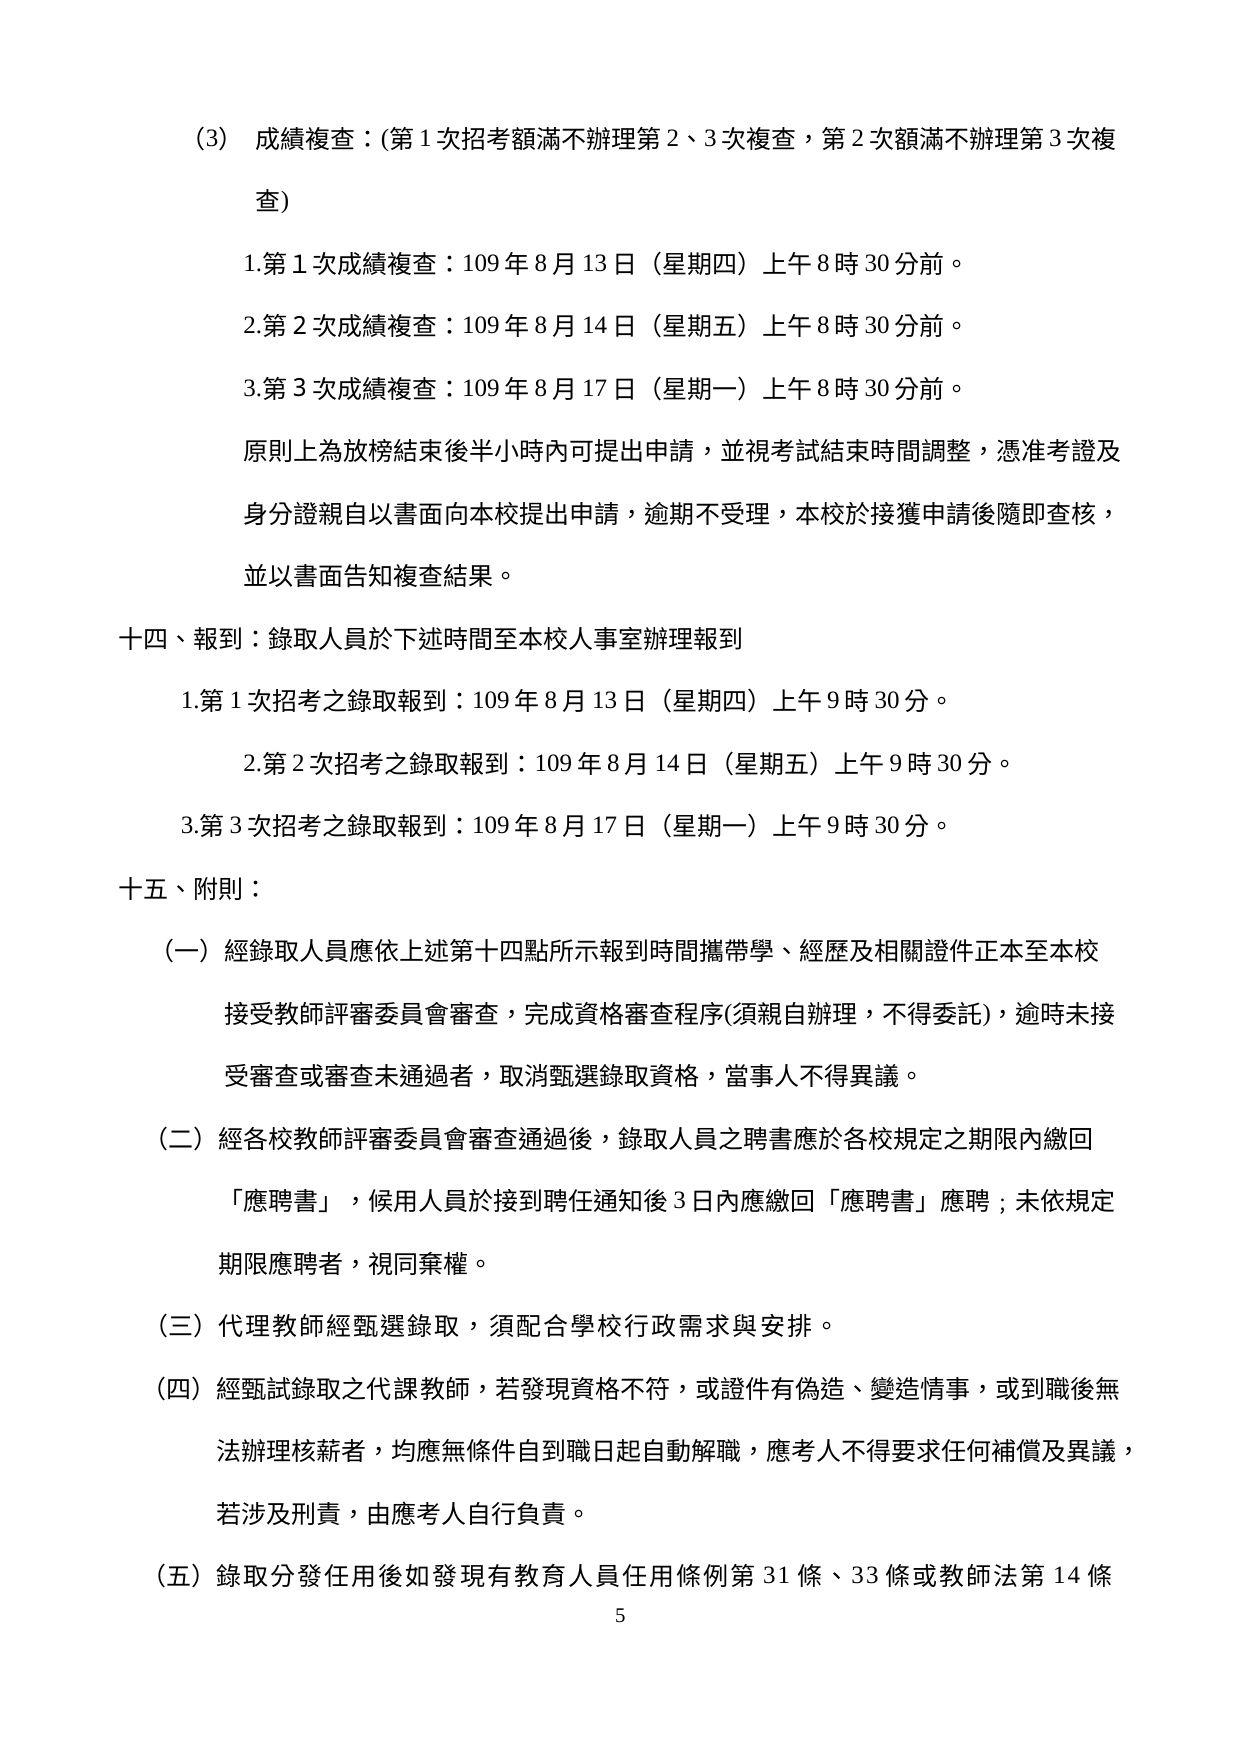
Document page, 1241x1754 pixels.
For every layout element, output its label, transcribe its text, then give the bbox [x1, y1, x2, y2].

text 2.第2次招考之錄取報到：109年8月14日（星期五）上午9時30分。 [243, 721, 1122, 783]
text （二）經各校教師評審委員會審查通過後，錄取人員之聘書應於各校規定之期限內繳回「應聘書」，候用人員於接到聘任通知後3日內應繳回「應聘書」應聘﹔未依規定期限應聘者，視同棄權。 [143, 1096, 1122, 1283]
list 成績複查：(第1次招考額滿不辦理第2、3次複查，第2次額滿不辦理第3次複查) [181, 96, 1122, 221]
text （五）錄取分發任用後如發現有教育人員任用條例第31條、33條或教師法第14條 [141, 1533, 1122, 1596]
text 3.第3次成績複查：109年8月17日（星期一）上午8時30分前。 [243, 346, 1122, 408]
text （三）代理教師經甄選錄取，須配合學校行政需求與安排。 [118, 1283, 1122, 1346]
text 十五、附則： [118, 846, 1122, 908]
text 原則上為放榜結束後半小時內可提出申請，並視考試結束時間調整，憑准考證及身分證親自以書面向本校提出申請，逾期不受理，本校於接獲申請後隨即查核，並以書面告知複查結果。 [243, 408, 1122, 596]
text 十四、報到：錄取人員於下述時間至本校人事室辦理報到 [118, 596, 1122, 658]
text 3.第3次招考之錄取報到：109年8月17日（星期一）上午9時30分。 [118, 783, 1122, 846]
text （四）經甄試錄取之代課教師，若發現資格不符，或證件有偽造、變造情事，或到職後無法辦理核薪者，均應無條件自到職日起自動解職，應考人不得要求任何補償及異議，若涉及刑責，由應考人自行負責。 [141, 1346, 1122, 1533]
text 1.第１次成績複查：109年8月13日（星期四）上午8時30分前。 [243, 221, 1122, 283]
text 1.第1次招考之錄取報到：109年8月13日（星期四）上午9時30分。 [118, 658, 1122, 721]
text （一）經錄取人員應依上述第十四點所示報到時間攜帶學、經歷及相關證件正本至本校接受教師評審委員會審查，完成資格審查程序(須親自辦理，不得委託)，逾時未接受審查或審查未通過者，取消甄選錄取資格，當事人不得異議。 [149, 908, 1122, 1096]
text 2.第2次成績複查：109年8月14日（星期五）上午8時30分前。 [243, 283, 1122, 346]
